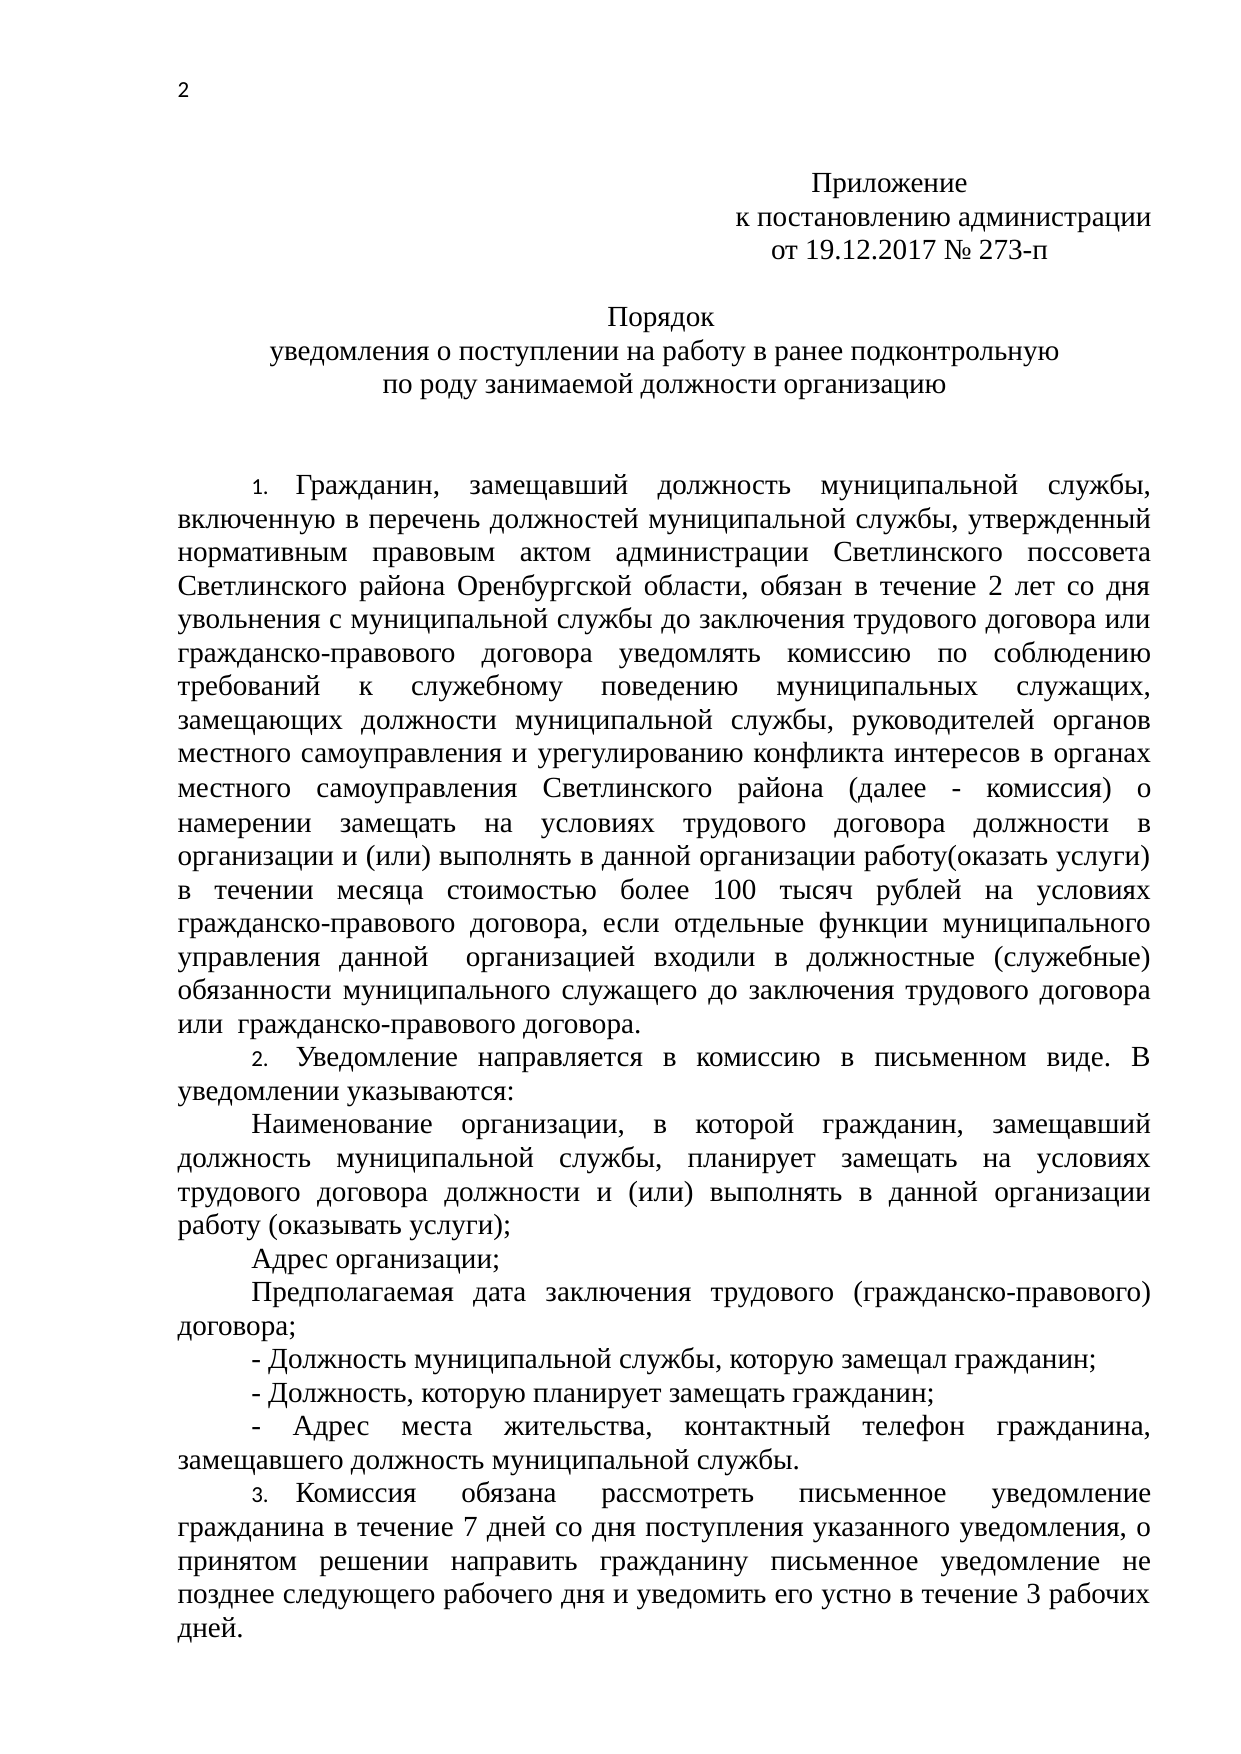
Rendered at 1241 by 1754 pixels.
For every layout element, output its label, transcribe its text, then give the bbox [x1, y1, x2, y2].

text - Адрес места жительства, контактный телефон гражданина, замещавшего должность муниципальной службы. [177, 1408, 1152, 1476]
text - Должность муниципальной службы, которую замещал гражданин; [177, 1341, 1152, 1375]
text - Должность, которую планирует замещать гражданин; [177, 1375, 1152, 1408]
text от 19.12.2017 № 273-п [177, 232, 1152, 266]
text Адрес организации; [177, 1241, 1152, 1274]
text к постановлению администрации [177, 199, 1152, 232]
text Порядок уведомления о поступлении на работу в ранее подконтрольную по роду занимаемой должности организацию [177, 299, 1152, 400]
text Предполагаемая дата заключения трудового (гражданско-правового) договора; [177, 1274, 1152, 1341]
list Гражданин, замещавший должность муниципальной службы, включенную в перечень должностей муниципальной службы, утвержденный нормативным правовым актом администрации Светлинского поссовета Светлинского района Оренбургской области, обязан в течение 2 лет со дня увольнения с муниципальной службы до заключения трудового договора или гражданско-правового договора уведомлять комиссию по соблюдению требований к служебному поведению муниципальных служащих, замещающих должности муниципальной службы, руководителей органов местного самоуправления и урегулированию конфликта интересов в органах местного самоуправления Светлинского района (далее - комиссия) о намерении замещать на условиях трудового договора должности в организации и (или) выполнять в данной организации работу(оказать услуги) в течении месяца стоимостью более 100 тысяч рублей на условиях гражданско-правового договора, если отдельные функции муниципального управления данной организацией входили в должностные (служебные) обязанности муниципального служащего до заключения трудового договора или гражданско-правового договора. [177, 467, 1152, 1039]
text Наименование организации, в которой гражданин, замещавший должность муниципальной службы, планирует замещать на условиях трудового договора должности и (или) выполнять в данной организации работу (оказывать услуги); [177, 1107, 1152, 1241]
list Комиссия обязана рассмотреть письменное уведомление гражданина в течение 7 дней со дня поступления указанного уведомления, о принятом решении направить гражданину письменное уведомление не позднее следующего рабочего дня и уведомить его устно в течение 3 рабочих дней. [177, 1476, 1152, 1643]
list Уведомление направляется в комиссию в письменном виде. В уведомлении указываются: [177, 1039, 1152, 1107]
text Приложение [516, 165, 1152, 199]
